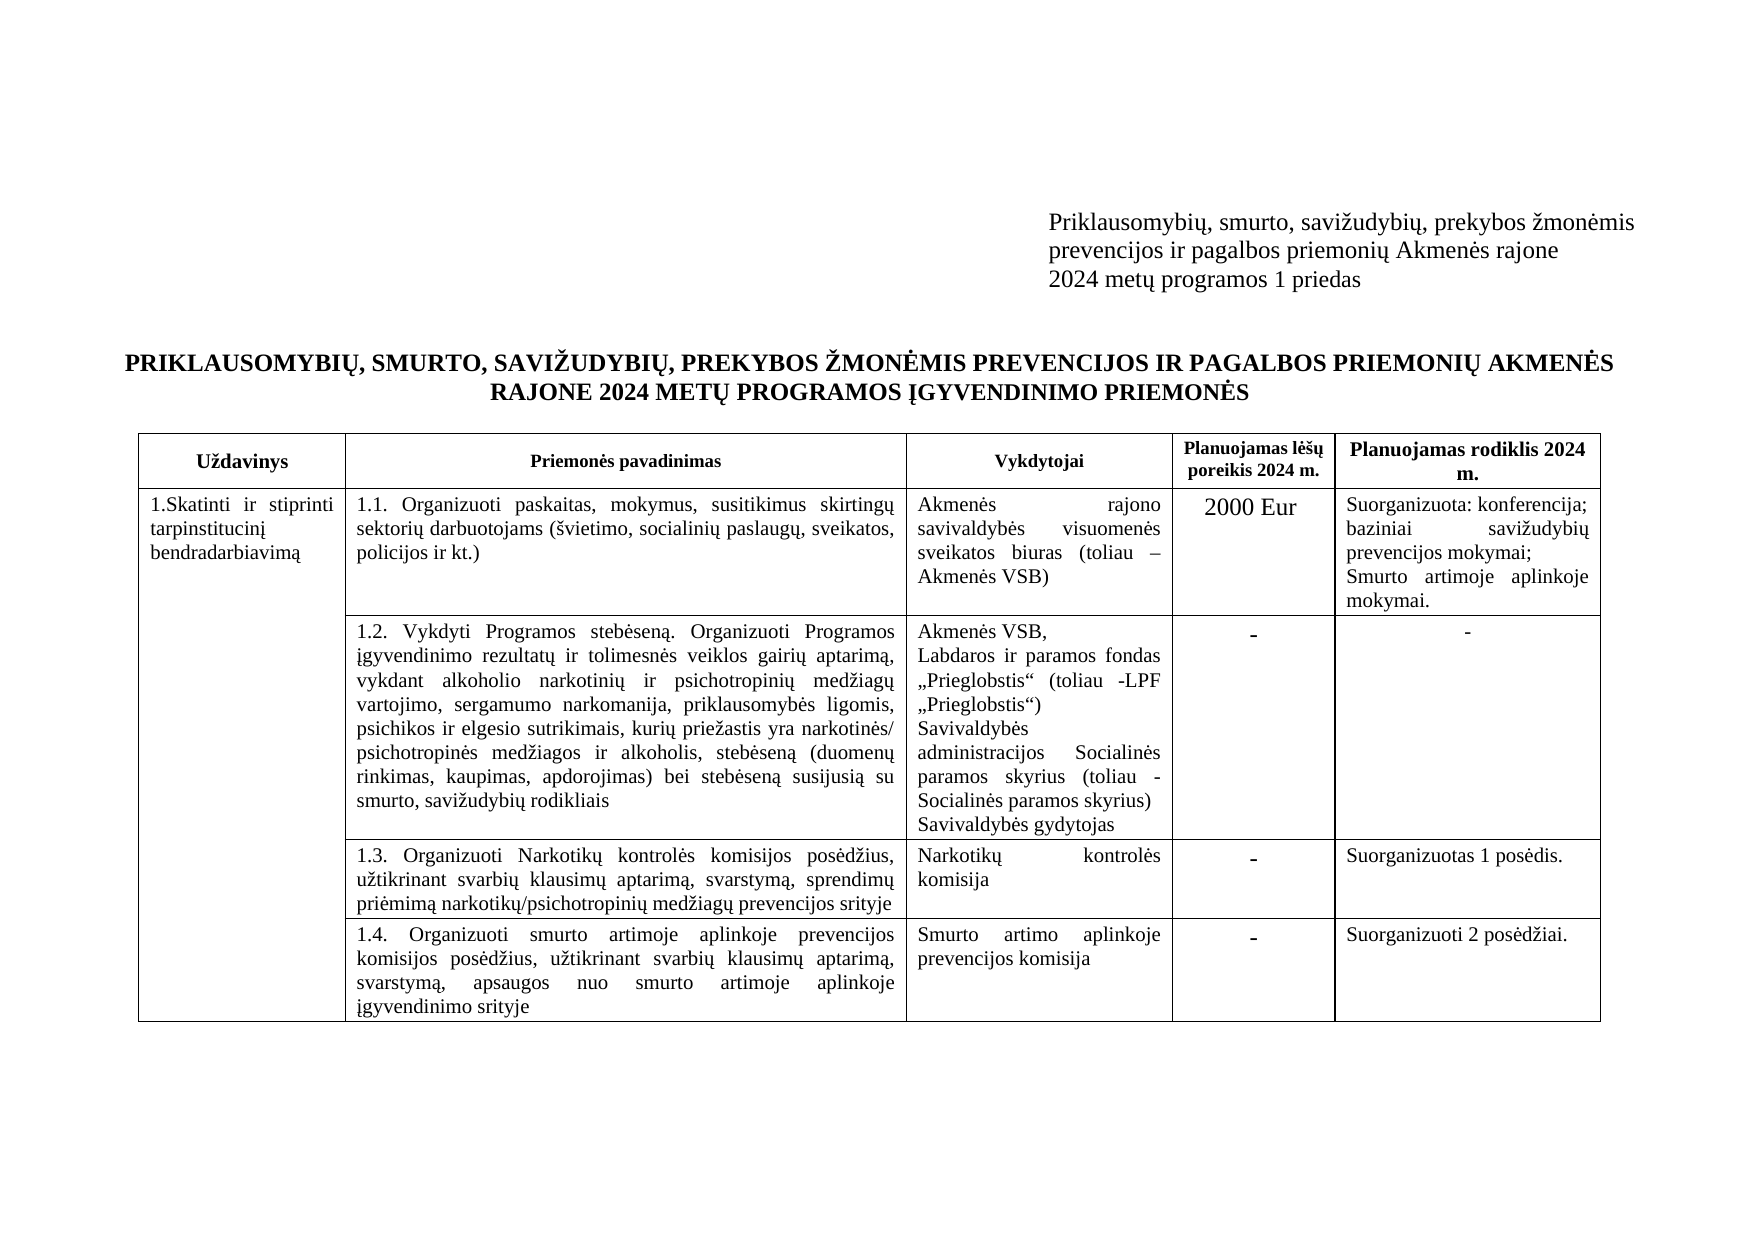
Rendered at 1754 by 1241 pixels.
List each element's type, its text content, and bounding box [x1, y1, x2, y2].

table_cell Narkotikų kontrolės komisija [907, 840, 1172, 918]
table_cell 1.2. Vykdyti Programos stebėseną. Organizuoti Programos įgyvendinimo rezultatų ir tolimesnės veiklos gairių aptarimą, vykdant alkoholio narkotinių ir psichotropinių medžiagų vartojimo, sergamumo narkomanija, priklausomybės ligomis, psichikos ir elgesio sutrikimais, kurių priežastis yra narkotinės/ psichotropinės medžiagos ir alkoholis, stebėseną (duomenų rinkimas, kaupimas, apdorojimas) bei stebėseną susijusią su smurto, savižudybių rodikliais [346, 616, 906, 839]
table_header Uždavinys [139, 434, 345, 488]
table_cell - [1173, 919, 1334, 1021]
text prevencijos ir pagalbos priemonių Akmenės rajone [1048, 235, 1636, 264]
table_cell - [1173, 840, 1334, 918]
table_header Vykdytojai [907, 434, 1172, 488]
table_cell 1.Skatinti ir stiprinti tarpinstitucinį bendradarbiavimą [139, 489, 345, 1021]
table_cell Suorganizuotas 1 posėdis. [1336, 840, 1600, 918]
table_cell 1.4. Organizuoti smurto artimoje aplinkoje prevencijos komisijos posėdžius, užtikrinant svarbių klausimų aptarimą, svarstymą, apsaugos nuo smurto artimoje aplinkoje įgyvendinimo srityje [346, 919, 906, 1021]
table_cell 1.1. Organizuoti paskaitas, mokymus, susitikimus skirtingų sektorių darbuotojams (švietimo, socialinių paslaugų, sveikatos, policijos ir kt.) [346, 489, 906, 615]
text PRIKLAUSOMYBIŲ, SMURTO, SAVIŽUDYBIŲ, PREKYBOS ŽMONĖMIS PREVENCIJOS IR PAGALBOS PRIEMONIŲ AKMENĖS RAJONE 2024 METŲ PROGRAMOS ĮGYVENDINIMO PRIEMONĖS [103, 348, 1636, 406]
table_cell Akmenės rajono savivaldybės visuomenės sveikatos biuras (toliau – Akmenės VSB) [907, 489, 1172, 615]
table_cell 1.3. Organizuoti Narkotikų kontrolės komisijos posėdžius, užtikrinant svarbių klausimų aptarimą, svarstymą, sprendimų priėmimą narkotikų/psichotropinių medžiagų prevencijos srityje [346, 840, 906, 918]
table_cell Suorganizuoti 2 posėdžiai. [1336, 919, 1600, 1021]
table_header Planuojamas lėšų poreikis 2024 m. [1173, 434, 1334, 488]
table_header Planuojamas rodiklis 2024 m. [1336, 434, 1600, 488]
table_cell - [1336, 616, 1600, 839]
table_cell Smurto artimo aplinkoje prevencijos komisija [907, 919, 1172, 1021]
table_header Priemonės pavadinimas [346, 434, 906, 488]
table_cell - [1173, 616, 1334, 839]
table_cell Akmenės VSB, Labdaros ir paramos fondas „Prieglobstis“ (toliau -LPF „Prieglobstis“) Savivaldybės administracijos Socialinės paramos skyrius (toliau - Socialinės paramos skyrius) Savivaldybės gydytojas [907, 616, 1172, 839]
text 2024 metų programos 1 priedas [1048, 264, 1636, 293]
table_cell 2000 Eur [1173, 489, 1334, 615]
table_cell Suorganizuota: konferencija; baziniai savižudybių prevencijos mokymai; Smurto artimoje aplinkoje mokymai. [1336, 489, 1600, 615]
text Priklausomybių, smurto, savižudybių, prekybos žmonėmis [1048, 207, 1636, 235]
